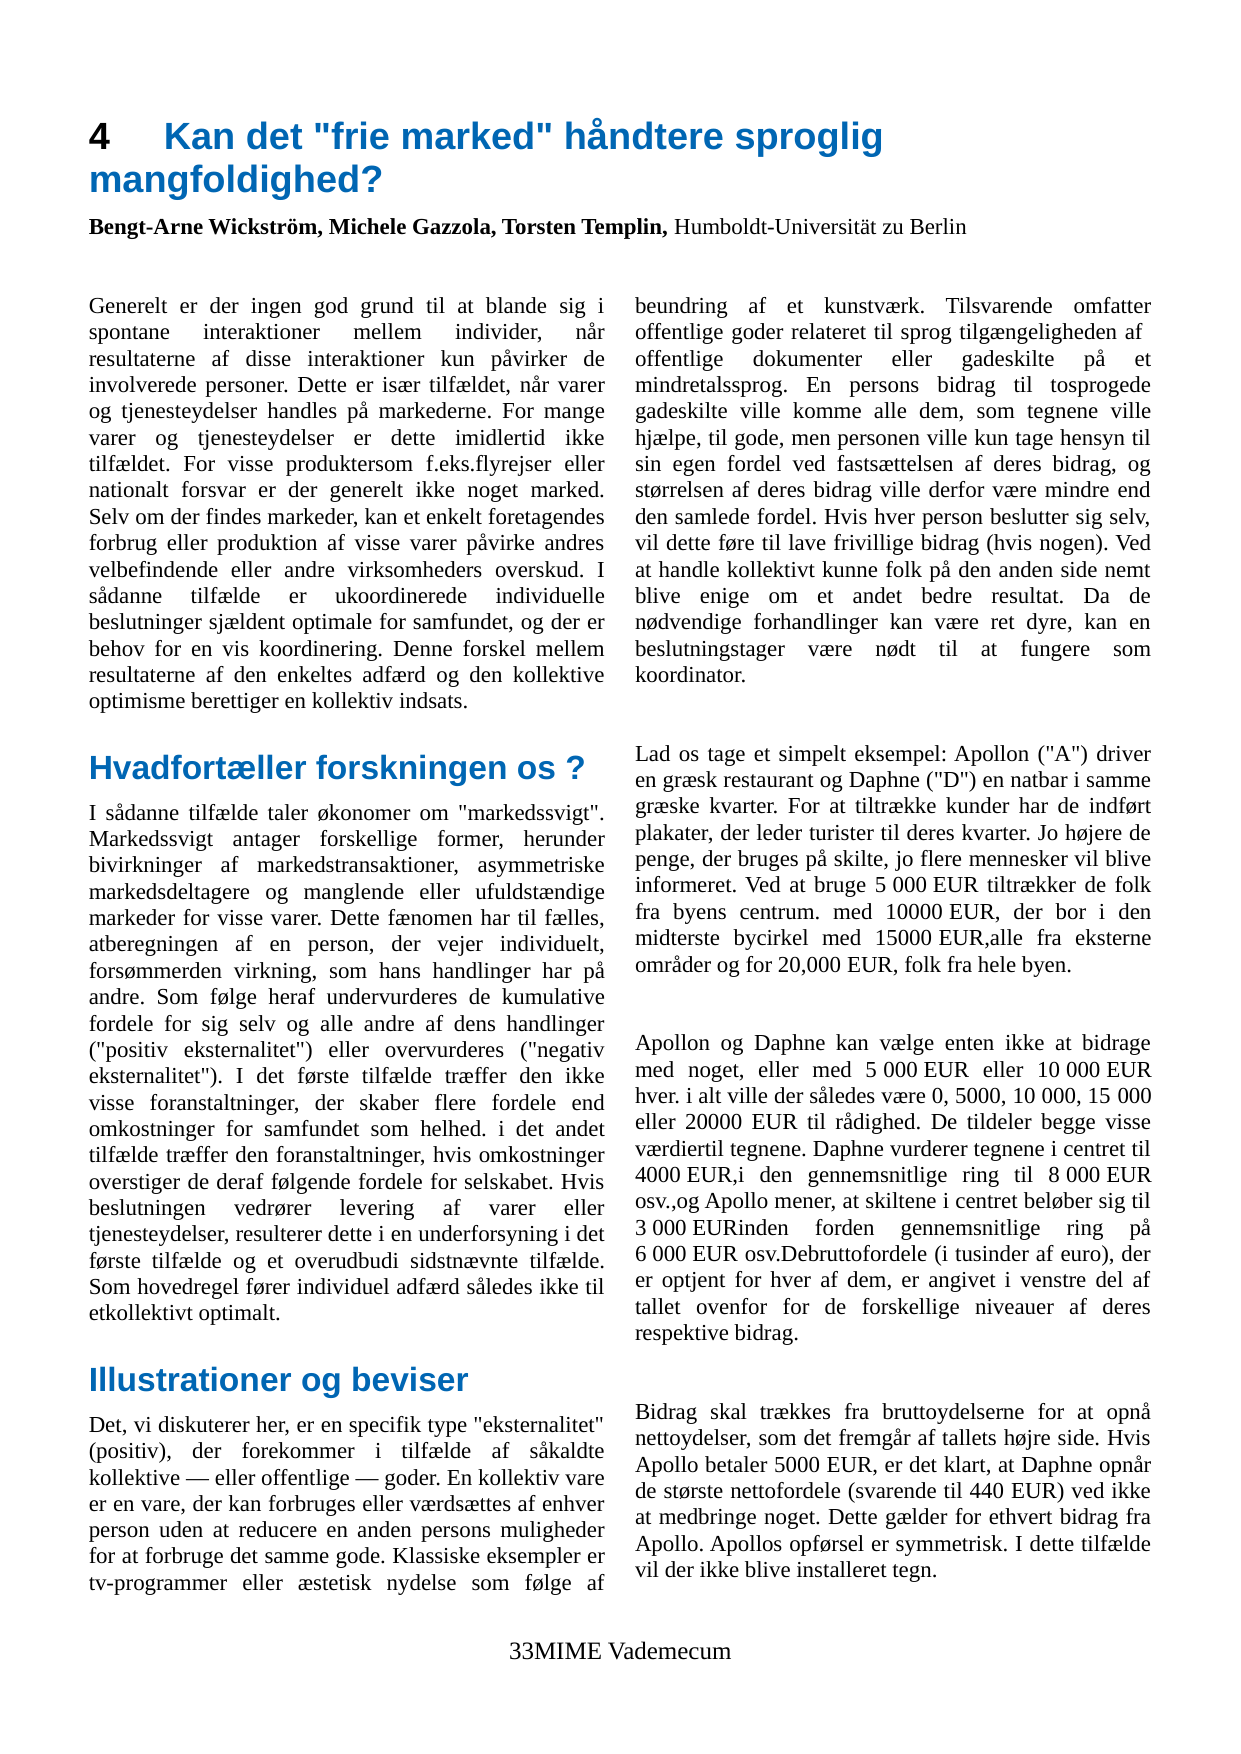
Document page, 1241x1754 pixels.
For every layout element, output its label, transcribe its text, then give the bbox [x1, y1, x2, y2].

subtitle Hvadfortæller forskningen os ? [88, 748, 605, 786]
text beundring af et kunstværk. Tilsvarende omfatter offentlige goder relateret til sprog tilgængeligheden af ​​offentlige dokumenter eller gadeskilte på et mindretalssprog. En persons bidrag til tosprogede gadeskilte ville komme alle dem, som tegnene ville hjælpe, til gode, men personen ville kun tage hensyn til sin egen fordel ved fastsættelsen af deres bidrag, og størrelsen af deres bidrag ville derfor være mindre end den samlede fordel. Hvis hver person beslutter sig selv, vil dette føre til lave frivillige bidrag (hvis nogen). Ved at handle kollektivt kunne folk på den anden side nemt blive enige om et andet bedre resultat. Da de nødvendige forhandlinger kan være ret dyre, kan en beslutningstager være nødt til at fungere som koordinator. [635, 292, 1152, 687]
text Apollon og Daphne kan vælge enten ikke at bidrage med noget, eller med 5 000 EUR eller 10 000 EUR hver. i alt ville der således være 0, 5000, 10 000, 15 000 eller 20000 EUR til rådighed. De tildeler begge visse værdiertil tegnene. Daphne vurderer tegnene i centret til 4000 EUR,i den gennemsnitlige ring til 8 000 EUR osv.,og Apollo mener, at skiltene i centret beløber sig til 3 000 EURinden forden gennemsnitlige ring på 6 000 EUR osv.Debruttofordele (i tusinder af euro), der er optjent for hver af dem, er angivet i venstre del af tallet ovenfor for de forskellige niveauer af deres respektive bidrag. [635, 1029, 1152, 1346]
text Lad os tage et simpelt eksempel: Apollon ("A") driver en græsk restaurant og Daphne ("D") en natbar i samme græske kvarter. For at tiltrække kunder har de indført plakater, der leder turister til deres kvarter. Jo højere de penge, der bruges på skilte, jo flere mennesker vil blive informeret. Ved at bruge 5 000 EUR tiltrækker de folk fra byens centrum. med 10000 EUR, der bor i den midterste bycirkel med 15000 EUR,alle fra eksterne områder og for 20,000 EUR, folk fra hele byen. [635, 740, 1152, 977]
text Det, vi diskuterer her, er en specifik type "eksternalitet" (positiv), der forekommer i tilfælde af såkaldte kollektive — eller offentlige — goder. En kollektiv vare er en vare, der kan forbruges eller værdsættes af enhver person uden at reducere en anden persons muligheder for at forbruge det samme gode. Klassiske eksempler er tv-programmer eller æstetisk nydelse som følge af [88, 1411, 605, 1595]
text Generelt er der ingen god grund til at blande sig i spontane interaktioner mellem individer, når resultaterne af disse interaktioner kun påvirker de involverede personer. Dette er især tilfældet, når varer og tjenesteydelser handles på markederne. For mange varer og tjenesteydelser er dette imidlertid ikke tilfældet. For visse produktersom f.eks.flyrejser eller nationalt forsvar er der generelt ikke noget marked. Selv om der findes markeder, kan et enkelt foretagendes forbrug eller produktion af visse varer påvirke andres velbefindende eller andre virksomheders overskud. I sådanne tilfælde er ukoordinerede individuelle beslutninger sjældent optimale for samfundet, og der er behov for en vis koordinering. Denne forskel mellem resultaterne af den enkeltes adfærd og den kollektive optimisme berettiger en kollektiv indsats. [88, 292, 605, 714]
subtitle Illustrationer og beviser [88, 1360, 605, 1398]
text Bidrag skal trækkes fra bruttoydelserne for at opnå nettoydelser, som det fremgår af tallets højre side. Hvis Apollo betaler 5000 EUR, er det klart, at Daphne opnår de største nettofordele (svarende til 440 EUR) ved ikke at medbringe noget. Dette gælder for ethvert bidrag fra Apollo. Apollos opførsel er symmetrisk. I dette tilfælde vil der ikke blive installeret tegn. [635, 1398, 1152, 1582]
text Bengt-Arne Wickström, Michele Gazzola, Torsten Templin, Humboldt-Universität zu Berlin [88, 213, 1152, 240]
subtitle Kan det "frie marked" håndtere sproglig mangfoldighed? [88, 113, 1152, 201]
text I sådanne tilfælde taler økonomer om "markedssvigt". Markedssvigt antager forskellige former, herunder bivirkninger af markedstransaktioner, asymmetriske markedsdeltagere og manglende eller ufuldstændige markeder for visse varer. Dette fænomen har til fælles, atberegningen af en person, der vejer individuelt, forsømmerden virkning, som hans handlinger har på andre. Som følge heraf undervurderes de kumulative fordele for sig selv og alle andre af dens handlinger ("positiv eksternalitet") eller overvurderes ("negativ eksternalitet"). I det første tilfælde træffer den ikke visse foranstaltninger, der skaber flere fordele end omkostninger for samfundet som helhed. i det andet tilfælde træffer den foranstaltninger, hvis omkostninger overstiger de deraf følgende fordele for selskabet. Hvis beslutningen vedrører levering af varer eller tjenesteydelser, resulterer dette i en underforsyning i det første tilfælde og et overudbudi sidstnævnte tilfælde. Som hovedregel fører individuel adfærd således ikke til etkollektivt optimalt. [88, 799, 605, 1326]
